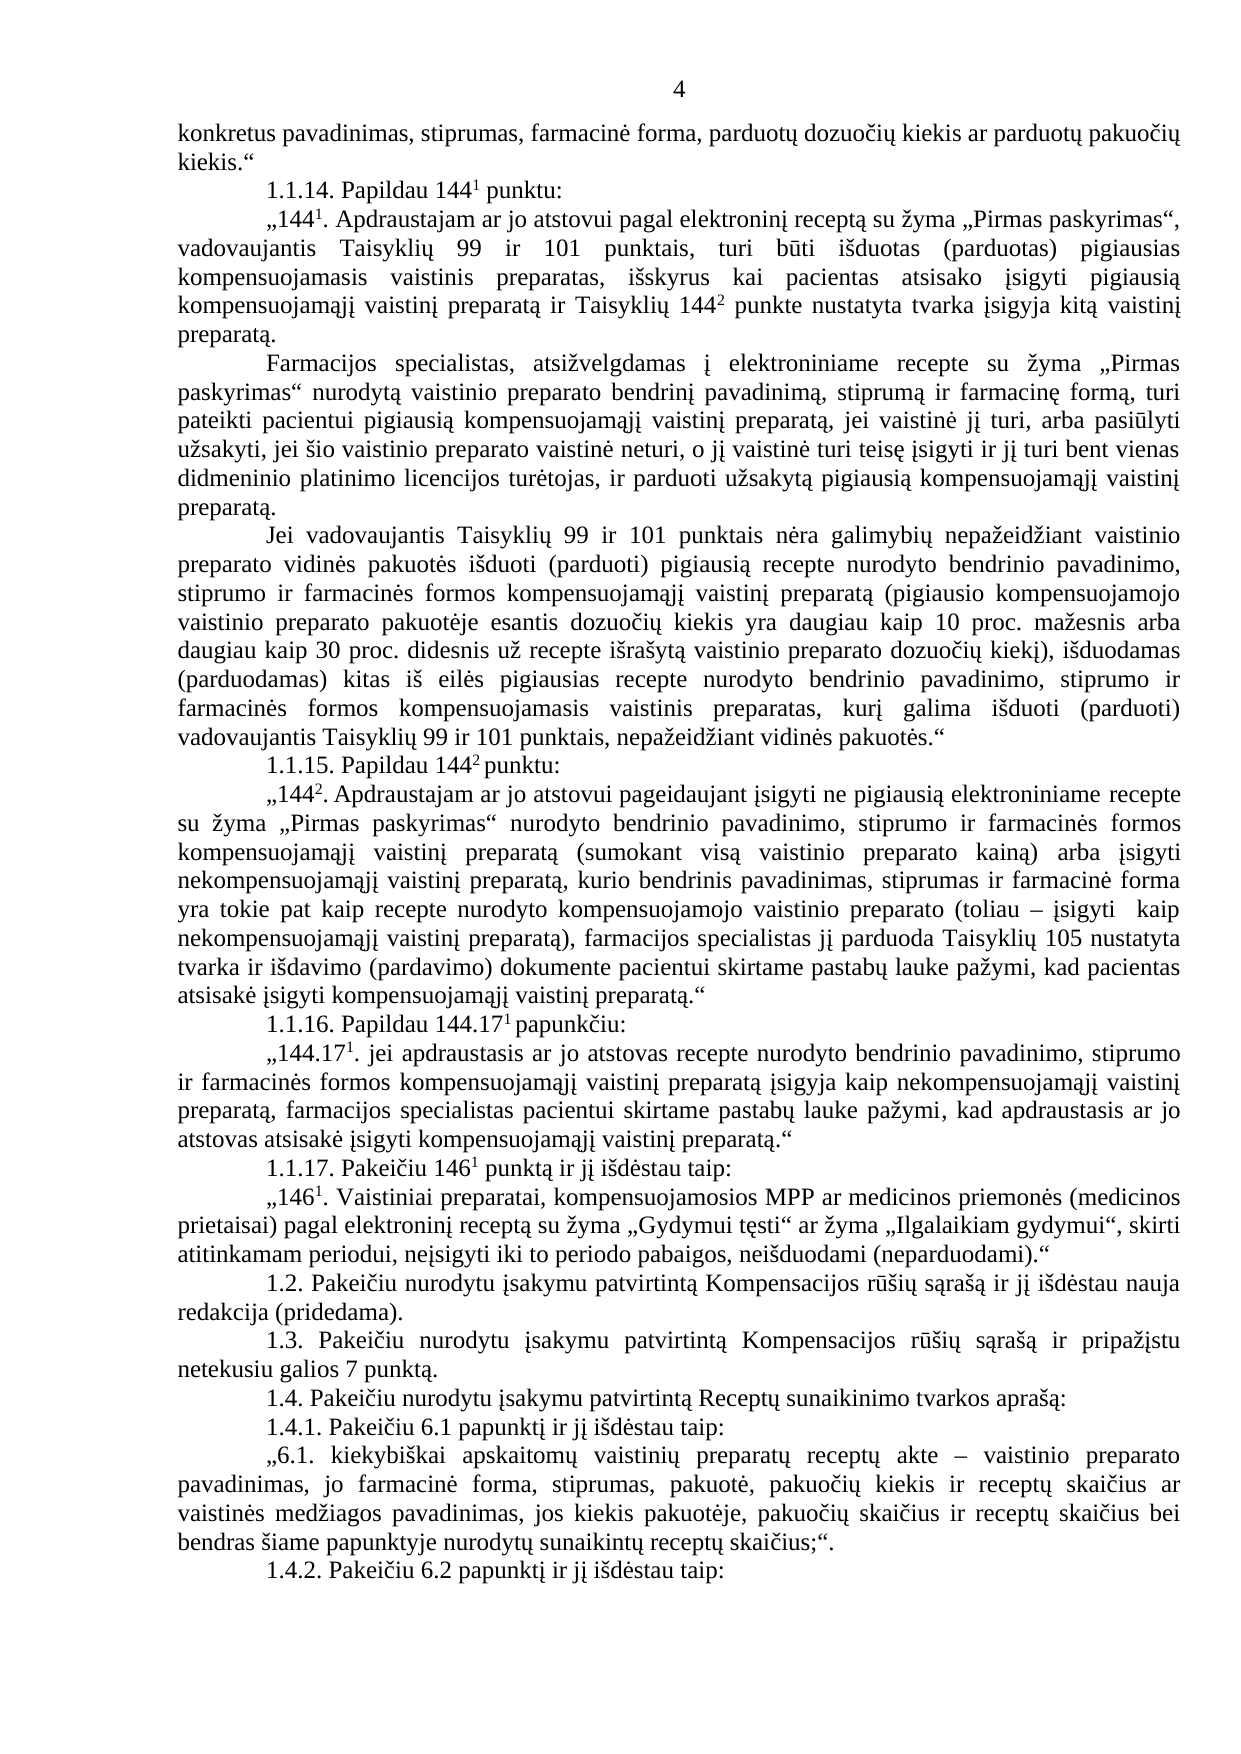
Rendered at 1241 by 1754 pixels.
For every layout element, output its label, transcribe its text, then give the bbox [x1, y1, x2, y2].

text „1461. Vaistiniai preparatai, kompensuojamosios MPP ar medicinos priemonės (medicinos prietaisai) pagal elektroninį receptą su žyma „Gydymui tęsti“ ar žyma „Ilgalaikiam gydymui“, skirti atitinkamam periodui, neįsigyti iki to periodo pabaigos, neišduodami (neparduodami).“ [177, 1182, 1181, 1268]
text 1.4.1. Pakeičiu 6.1 papunktį ir jį išdėstau taip: [177, 1412, 1181, 1441]
text „1442. Apdraustajam ar jo atstovui pageidaujant įsigyti ne pigiausią elektroniniame recepte su žyma „Pirmas paskyrimas“ nurodyto bendrinio pavadinimo, stiprumo ir farmacinės formos kompensuojamąjį vaistinį preparatą (sumokant visą vaistinio preparato kainą) arba įsigyti nekompensuojamąjį vaistinį preparatą, kurio bendrinis pavadinimas, stiprumas ir farmacinė forma yra tokie pat kaip recepte nurodyto kompensuojamojo vaistinio preparato (toliau – įsigyti kaip nekompensuojamąjį vaistinį preparatą), farmacijos specialistas jį parduoda Taisyklių 105 nustatyta tvarka ir išdavimo (pardavimo) dokumente pacientui skirtame pastabų lauke pažymi, kad pacientas atsisakė įsigyti kompensuojamąjį vaistinį preparatą.“ [177, 779, 1181, 1009]
text 1.4.2. Pakeičiu 6.2 papunktį ir jį išdėstau taip: [177, 1556, 1181, 1584]
text konkretus pavadinimas, stiprumas, farmacinė forma, parduotų dozuočių kiekis ar parduotų pakuočių kiekis.“ [177, 118, 1181, 176]
text 1.1.15. Papildau 1442 punktu: [177, 751, 1181, 779]
text Farmacijos specialistas, atsižvelgdamas į elektroniniame recepte su žyma „Pirmas paskyrimas“ nurodytą vaistinio preparato bendrinį pavadinimą, stiprumą ir farmacinę formą, turi pateikti pacientui pigiausią kompensuojamąjį vaistinį preparatą, jei vaistinė jį turi, arba pasiūlyti užsakyti, jei šio vaistinio preparato vaistinė neturi, o jį vaistinė turi teisę įsigyti ir jį turi bent vienas didmeninio platinimo licencijos turėtojas, ir parduoti užsakytą pigiausią kompensuojamąjį vaistinį preparatą. [177, 348, 1181, 521]
text „144.171. jei apdraustasis ar jo atstovas recepte nurodyto bendrinio pavadinimo, stiprumo ir farmacinės formos kompensuojamąjį vaistinį preparatą įsigyja kaip nekompensuojamąjį vaistinį preparatą, farmacijos specialistas pacientui skirtame pastabų lauke pažymi, kad apdraustasis ar jo atstovas atsisakė įsigyti kompensuojamąjį vaistinį preparatą.“ [177, 1038, 1181, 1153]
text „1441. Apdraustajam ar jo atstovui pagal elektroninį receptą su žyma „Pirmas paskyrimas“, vadovaujantis Taisyklių 99 ir 101 punktais, turi būti išduotas (parduotas) pigiausias kompensuojamasis vaistinis preparatas, išskyrus kai pacientas atsisako įsigyti pigiausią kompensuojamąjį vaistinį preparatą ir Taisyklių 1442 punkte nustatyta tvarka įsigyja kitą vaistinį preparatą. [177, 204, 1181, 348]
text 1.2. Pakeičiu nurodytu įsakymu patvirtintą Kompensacijos rūšių sąrašą ir jį išdėstau nauja redakcija (pridedama). [177, 1268, 1181, 1326]
text 1.1.14. Papildau 1441 punktu: [177, 176, 1181, 204]
text 1.4. Pakeičiu nurodytu įsakymu patvirtintą Receptų sunaikinimo tvarkos aprašą: [177, 1383, 1181, 1412]
text 1.3. Pakeičiu nurodytu įsakymu patvirtintą Kompensacijos rūšių sąrašą ir pripažįstu netekusiu galios 7 punktą. [177, 1326, 1181, 1383]
text 1.1.16. Papildau 144.171 papunkčiu: [177, 1009, 1181, 1038]
text Jei vadovaujantis Taisyklių 99 ir 101 punktais nėra galimybių nepažeidžiant vaistinio preparato vidinės pakuotės išduoti (parduoti) pigiausią recepte nurodyto bendrinio pavadinimo, stiprumo ir farmacinės formos kompensuojamąjį vaistinį preparatą (pigiausio kompensuojamojo vaistinio preparato pakuotėje esantis dozuočių kiekis yra daugiau kaip 10 proc. mažesnis arba daugiau kaip 30 proc. didesnis už recepte išrašytą vaistinio preparato dozuočių kiekį), išduodamas (parduodamas) kitas iš eilės pigiausias recepte nurodyto bendrinio pavadinimo, stiprumo ir farmacinės formos kompensuojamasis vaistinis preparatas, kurį galima išduoti (parduoti) vadovaujantis Taisyklių 99 ir 101 punktais, nepažeidžiant vidinės pakuotės.“ [177, 521, 1181, 751]
text „6.1. kiekybiškai apskaitomų vaistinių preparatų receptų akte – vaistinio preparato pavadinimas, jo farmacinė forma, stiprumas, pakuotė, pakuočių kiekis ir receptų skaičius ar vaistinės medžiagos pavadinimas, jos kiekis pakuotėje, pakuočių skaičius ir receptų skaičius bei bendras šiame papunktyje nurodytų sunaikintų receptų skaičius;“. [177, 1441, 1181, 1556]
text 1.1.17. Pakeičiu 1461 punktą ir jį išdėstau taip: [177, 1153, 1181, 1182]
